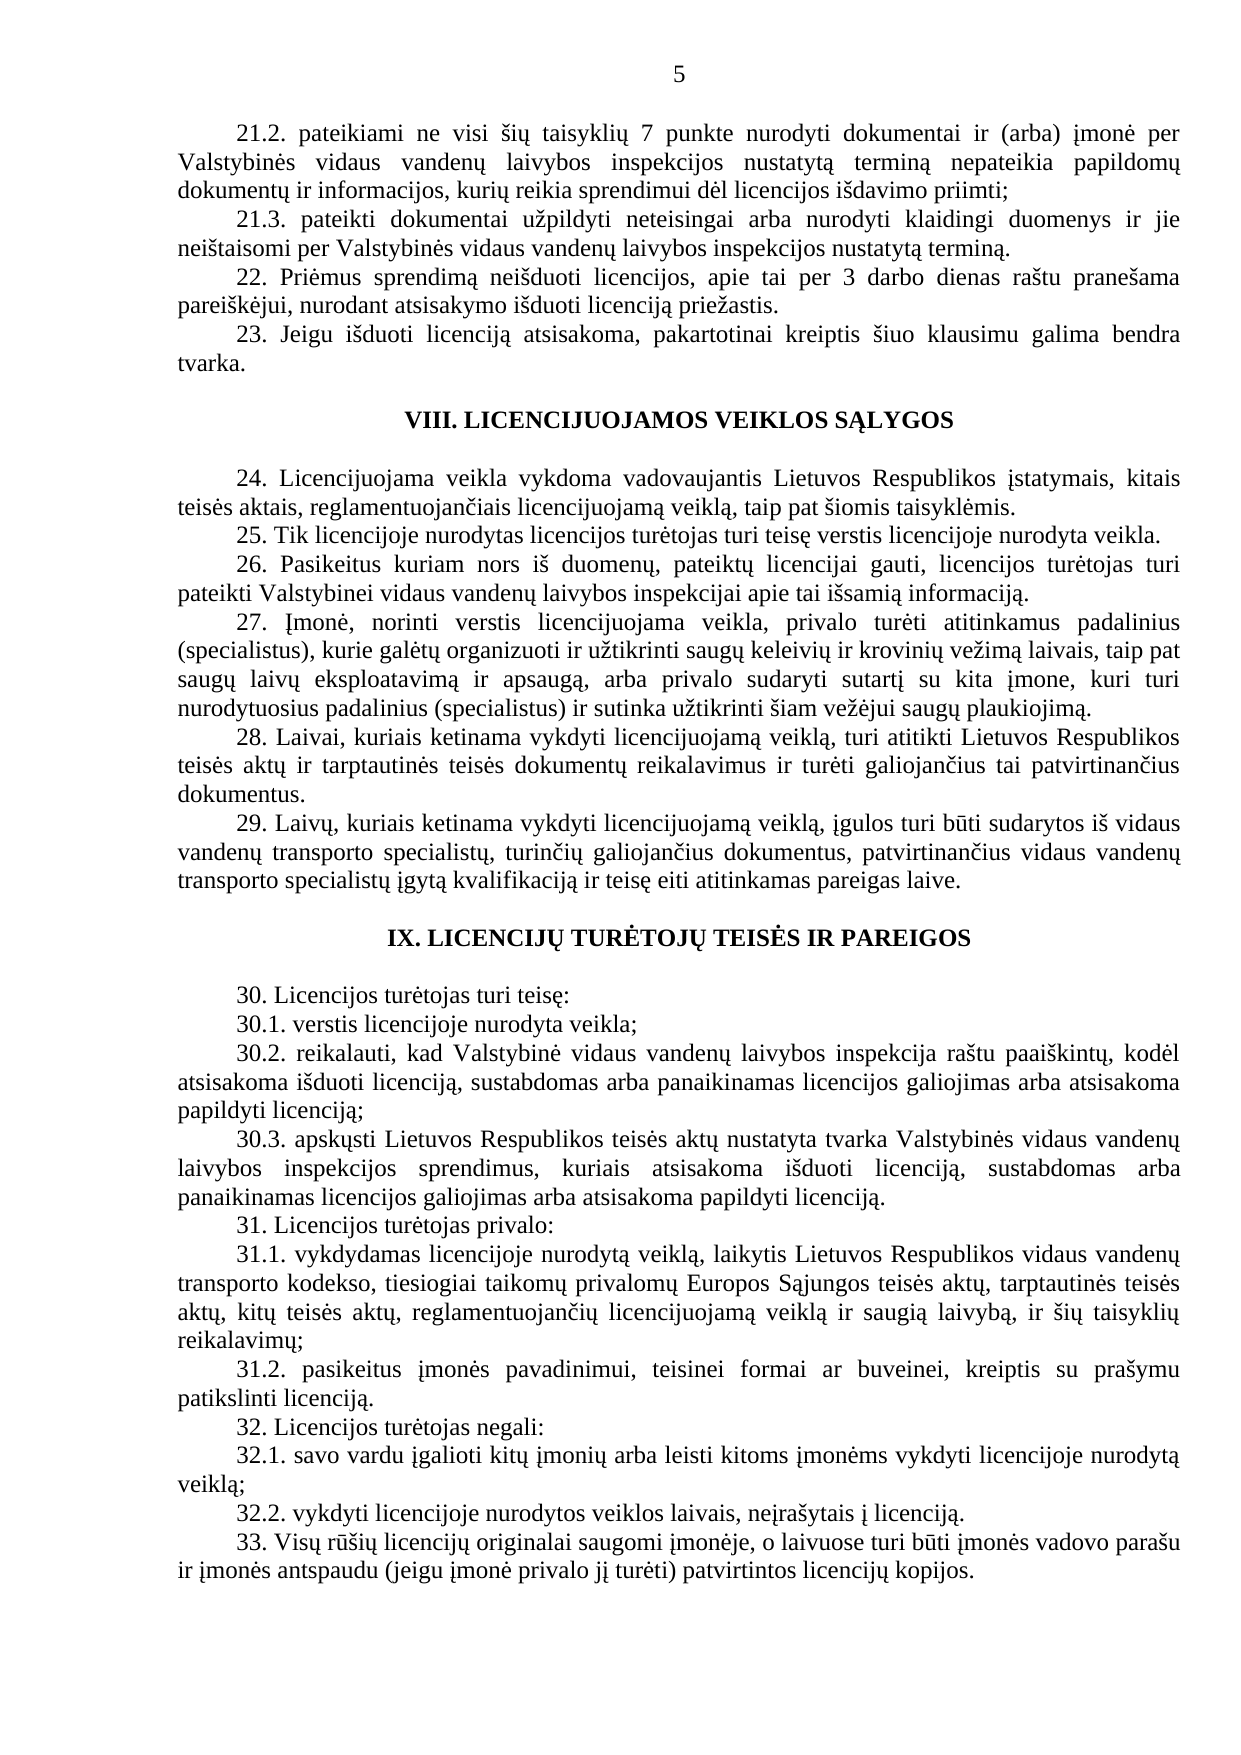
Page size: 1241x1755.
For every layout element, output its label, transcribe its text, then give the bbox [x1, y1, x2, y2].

text 30. Licencijos turėtojas turi teisę: [177, 981, 1181, 1009]
text 30.3. apskųsti Lietuvos Respublikos teisės aktų nustatyta tvarka Valstybinės vidaus vandenų laivybos inspekcijos sprendimus, kuriais atsisakoma išduoti licenciją, sustabdomas arba panaikinamas licencijos galiojimas arba atsisakoma papildyti licenciją. [177, 1124, 1181, 1211]
text 31. Licencijos turėtojas privalo: [177, 1211, 1181, 1239]
text 24. Licencijuojama veikla vykdoma vadovaujantis Lietuvos Respublikos įstatymais, kitais teisės aktais, reglamentuojančiais licencijuojamą veiklą, taip pat šiomis taisyklėmis. [177, 463, 1181, 521]
text IX. LICENCIJŲ TURĖTOJŲ TEISĖS IR PAREIGOS [177, 923, 1181, 952]
text 29. Laivų, kuriais ketinama vykdyti licencijuojamą veiklą, įgulos turi būti sudarytos iš vidaus vandenų transporto specialistų, turinčių galiojančius dokumentus, patvirtinančius vidaus vandenų transporto specialistų įgytą kvalifikaciją ir teisę eiti atitinkamas pareigas laive. [177, 808, 1181, 894]
text 33. Visų rūšių licencijų originalai saugomi įmonėje, o laivuose turi būti įmonės vadovo parašu ir įmonės antspaudu (jeigu įmonė privalo jį turėti) patvirtintos licencijų kopijos. [177, 1527, 1181, 1584]
text 32. Licencijos turėtojas negali: [177, 1412, 1181, 1441]
text 27. Įmonė, norinti verstis licencijuojama veikla, privalo turėti atitinkamus padalinius (specialistus), kurie galėtų organizuoti ir užtikrinti saugų keleivių ir krovinių vežimą laivais, taip pat saugų laivų eksploatavimą ir apsaugą, arba privalo sudaryti sutartį su kita įmone, kuri turi nurodytuosius padalinius (specialistus) ir sutinka užtikrinti šiam vežėjui saugų plaukiojimą. [177, 607, 1181, 722]
text 31.2. pasikeitus įmonės pavadinimui, teisinei formai ar buveinei, kreiptis su prašymu patikslinti licenciją. [177, 1354, 1181, 1412]
text VIII. LICENCIJUOJAMOS VEIKLOS SĄLYGOS [177, 406, 1181, 434]
text 22. Priėmus sprendimą neišduoti licencijos, apie tai per 3 darbo dienas raštu pranešama pareiškėjui, nurodant atsisakymo išduoti licenciją priežastis. [177, 262, 1181, 319]
text 31.1. vykdydamas licencijoje nurodytą veiklą, laikytis Lietuvos Respublikos vidaus vandenų transporto kodekso, tiesiogiai taikomų privalomų Europos Sąjungos teisės aktų, tarptautinės teisės aktų, kitų teisės aktų, reglamentuojančių licencijuojamą veiklą ir saugią laivybą, ir šių taisyklių reikalavimų; [177, 1239, 1181, 1354]
text 21.2. pateikiami ne visi šių taisyklių 7 punkte nurodyti dokumentai ir (arba) įmonė per Valstybinės vidaus vandenų laivybos inspekcijos nustatytą terminą nepateikia papildomų dokumentų ir informacijos, kurių reikia sprendimui dėl licencijos išdavimo priimti; [177, 118, 1181, 204]
text 32.1. savo vardu įgalioti kitų įmonių arba leisti kitoms įmonėms vykdyti licencijoje nurodytą veiklą; [177, 1441, 1181, 1498]
text 21.3. pateikti dokumentai užpildyti neteisingai arba nurodyti klaidingi duomenys ir jie neištaisomi per Valstybinės vidaus vandenų laivybos inspekcijos nustatytą terminą. [177, 204, 1181, 262]
text 30.1. verstis licencijoje nurodyta veikla; [177, 1009, 1181, 1038]
text 25. Tik licencijoje nurodytas licencijos turėtojas turi teisę verstis licencijoje nurodyta veikla. [177, 521, 1181, 549]
text 28. Laivai, kuriais ketinama vykdyti licencijuojamą veiklą, turi atitikti Lietuvos Respublikos teisės aktų ir tarptautinės teisės dokumentų reikalavimus ir turėti galiojančius tai patvirtinančius dokumentus. [177, 722, 1181, 808]
text 30.2. reikalauti, kad Valstybinė vidaus vandenų laivybos inspekcija raštu paaiškintų, kodėl atsisakoma išduoti licenciją, sustabdomas arba panaikinamas licencijos galiojimas arba atsisakoma papildyti licenciją; [177, 1038, 1181, 1124]
text 26. Pasikeitus kuriam nors iš duomenų, pateiktų licencijai gauti, licencijos turėtojas turi pateikti Valstybinei vidaus vandenų laivybos inspekcijai apie tai išsamią informaciją. [177, 549, 1181, 607]
text 23. Jeigu išduoti licenciją atsisakoma, pakartotinai kreiptis šiuo klausimu galima bendra tvarka. [177, 319, 1181, 377]
text 32.2. vykdyti licencijoje nurodytos veiklos laivais, neįrašytais į licenciją. [177, 1498, 1181, 1527]
